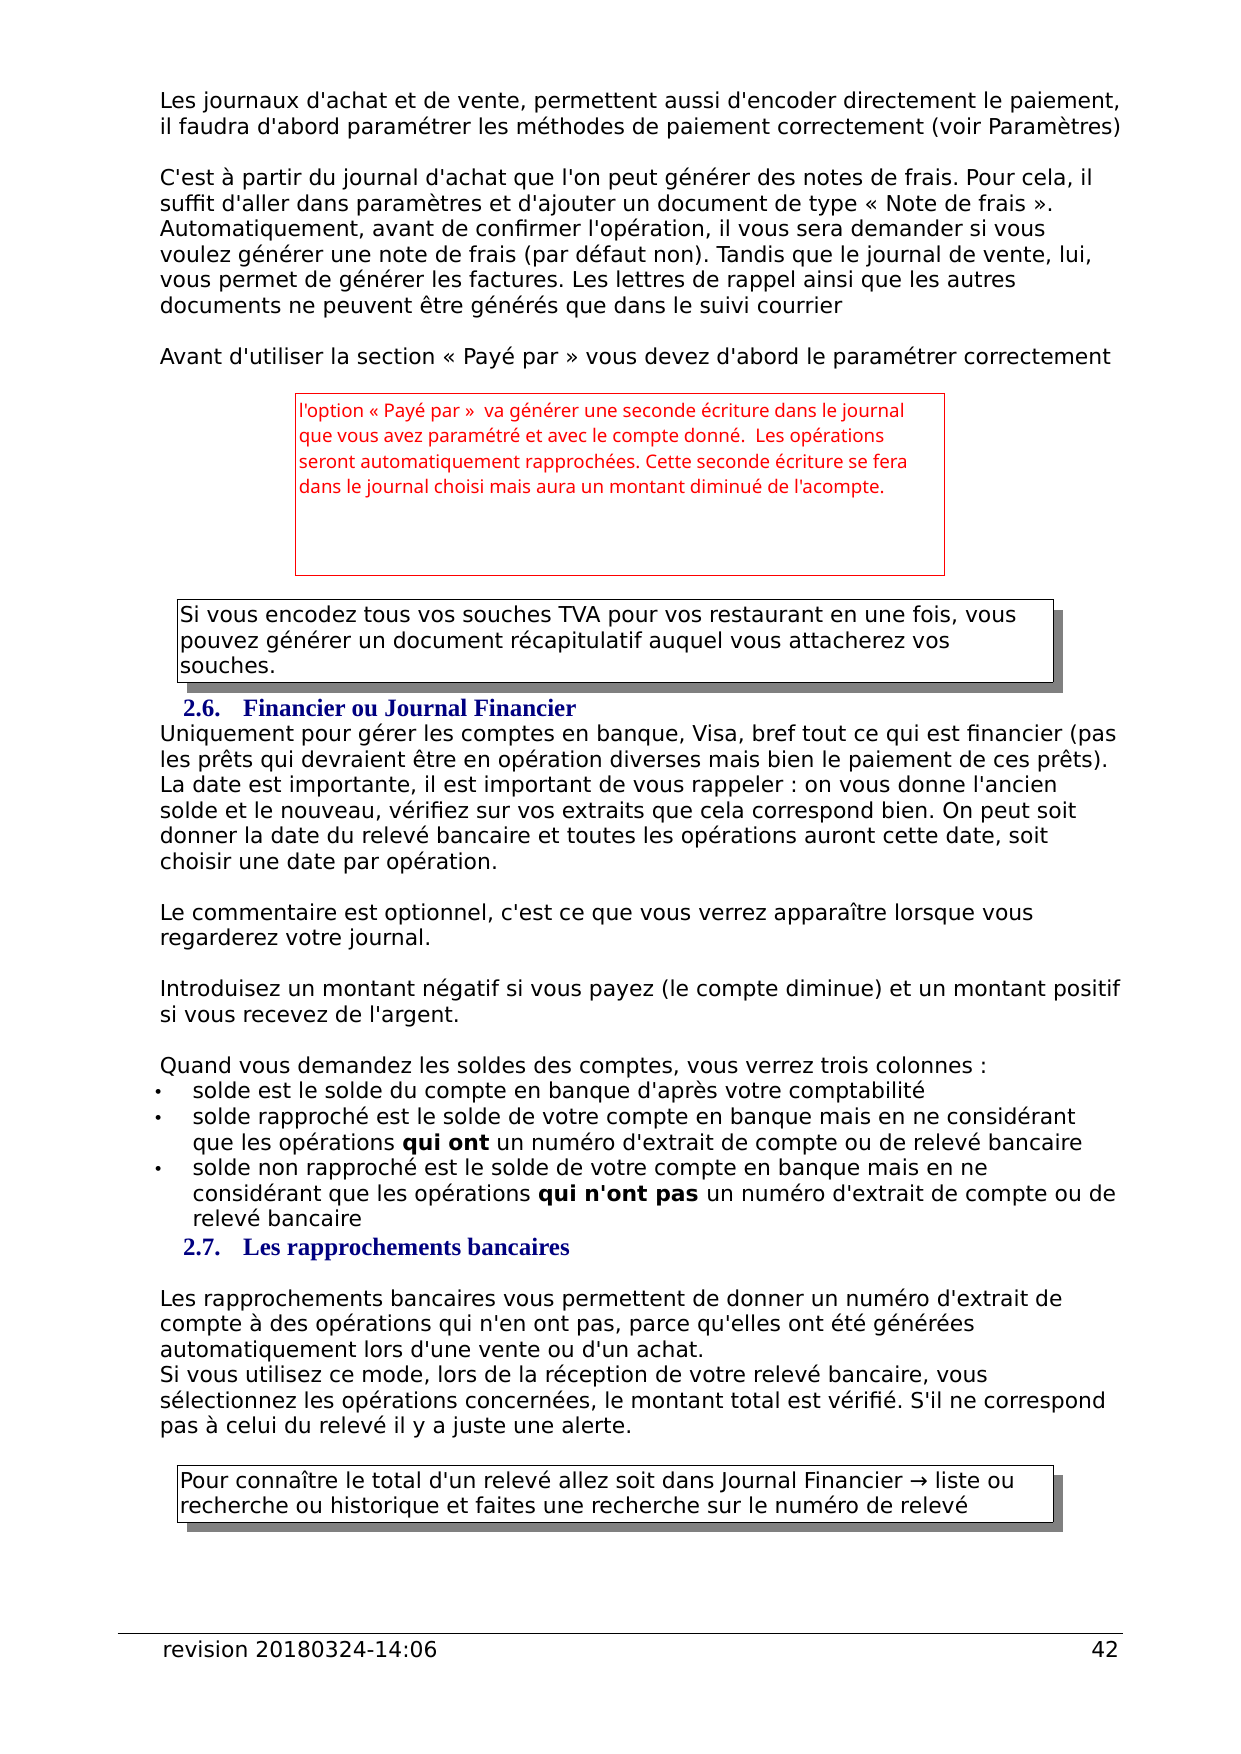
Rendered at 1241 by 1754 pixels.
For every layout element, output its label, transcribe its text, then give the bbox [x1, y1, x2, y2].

text Les journaux d'achat et de vente, permettent aussi d'encoder directement le paiement, il faudra d'abord paramétrer les méthodes de paiement correctement (voir Paramètres) [159, 88, 1123, 139]
list solde non rapproché est le solde de votre compte en banque mais en ne considérant que les opérations qui n'ont pas un numéro d'extrait de compte ou de relevé bancaire [155, 1155, 1123, 1232]
text Si vous encodez tous vos souches TVA pour vos restaurant en une fois, vous pouvez générer un document récapitulatif auquel vous attacherez vos souches. [178, 600, 1053, 682]
text Avant d'utiliser la section « Payé par » vous devez d'abord le paramétrer correctement [159, 344, 1123, 369]
text Introduisez un montant négatif si vous payez (le compte diminue) et un montant positif si vous recevez de l'argent. [159, 977, 1123, 1028]
text Si vous utilisez ce mode, lors de la réception de votre relevé bancaire, vous sélectionnez les opérations concernées, le montant total est vérifié. S'il ne correspond pas à celui du relevé il y a juste une alerte. [159, 1363, 1123, 1439]
list solde rapproché est le solde de votre compte en banque mais en ne considérant que les opérations qui ont un numéro d'extrait de compte ou de relevé bancaire [155, 1104, 1123, 1155]
text Uniquement pour gérer les comptes en banque, Visa, bref tout ce qui est financier (pas les prêts qui devraient être en opération diverses mais bien le paiement de ces prêts). [159, 721, 1123, 772]
text Les rapprochements bancaires vous permettent de donner un numéro d'extrait de compte à des opérations qui n'en ont pas, parce qu'elles ont été générées automatiquement lors d'une vente ou d'un achat. [159, 1286, 1123, 1363]
text La date est importante, il est important de vous rappeler : on vous donne l'ancien solde et le nouveau, vérifiez sur vos extraits que cela correspond bien. On peut soit donner la date du relevé bancaire et toutes les opérations auront cette date, soit choisir une date par opération. [159, 772, 1123, 874]
text Pour connaître le total d'un relevé allez soit dans Journal Financier → liste ou recherche ou historique et faites une recherche sur le numéro de relevé [178, 1466, 1053, 1522]
text C'est à partir du journal d'achat que l'on peut générer des notes de frais. Pour cela, il suffit d'aller dans paramètres et d'ajouter un document de type « Note de frais ». Automatiquement, avant de confirmer l'opération, il vous sera demander si vous voulez générer une note de frais (par défaut non). Tandis que le journal de vente, lui, vous permet de générer les factures. Les lettres de rappel ainsi que les autres documents ne peuvent être générés que dans le suivi courrier [159, 165, 1123, 318]
subtitle Financier ou Journal Financier [177, 693, 1123, 721]
text Quand vous demandez les soldes des comptes, vous verrez trois colonnes : [159, 1053, 1123, 1079]
text l'option « Payé par » va générer une seconde écriture dans le journal que vous avez paramétré et avec le compte donné. Les opérations seront automatiquement rapprochées. Cette seconde écriture se fera dans le journal choisi mais aura un montant diminué de l'acompte. [296, 394, 944, 499]
list solde est le solde du compte en banque d'après votre comptabilité [155, 1079, 1123, 1104]
subtitle Les rapprochements bancaires [177, 1232, 1123, 1261]
text Le commentaire est optionnel, c'est ce que vous verrez apparaître lorsque vous regarderez votre journal. [159, 900, 1123, 951]
